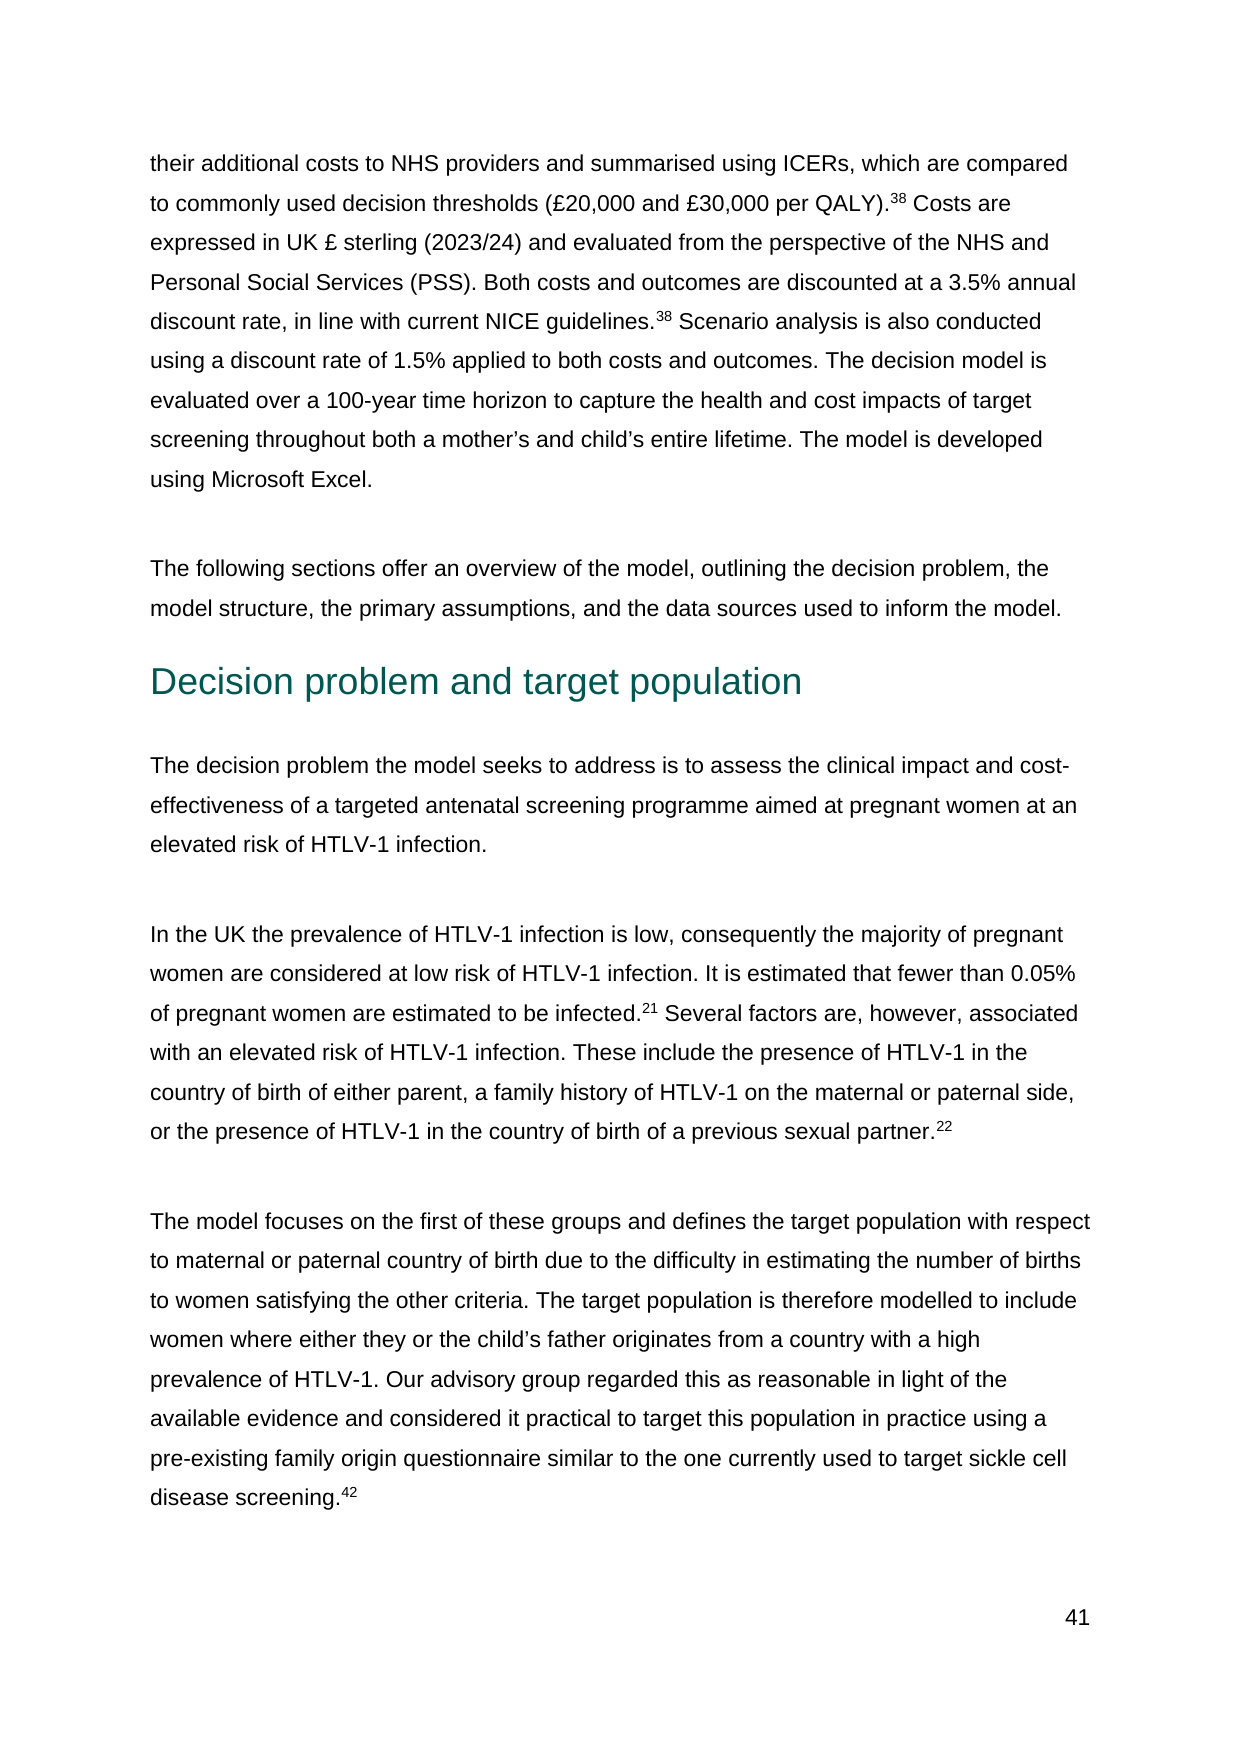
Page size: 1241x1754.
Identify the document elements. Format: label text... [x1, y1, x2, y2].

text their additional costs to NHS providers and summarised using ICERs, which are compared to commonly used decision thresholds (£20,000 and £30,000 per QALY).38 Costs are expressed in UK £ sterling (2023/24) and evaluated from the perspective of the NHS and Personal Social Services (PSS). Both costs and outcomes are discounted at a 3.5% annual discount rate, in line with current NICE guidelines.38 Scenario analysis is also conducted using a discount rate of 1.5% applied to both costs and outcomes. The decision model is evaluated over a 100-year time horizon to capture the health and cost impacts of target screening throughout both a mother’s and child’s entire lifetime. The model is developed using Microsoft Excel. [150, 150, 1090, 492]
text The model focuses on the first of these groups and defines the target population with respect to maternal or paternal country of birth due to the difficulty in estimating the number of births to women satisfying the other criteria. The target population is therefore modelled to include women where either they or the child’s father originates from a country with a high prevalence of HTLV-1. Our advisory group regarded this as reasonable in light of the available evidence and considered it practical to target this population in practice using a pre-existing family origin questionnaire similar to the one currently used to target sickle cell disease screening.42 [150, 1208, 1090, 1510]
text In the UK the prevalence of HTLV-1 infection is low, consequently the majority of pregnant women are considered at low risk of HTLV-1 infection. It is estimated that fewer than 0.05% of pregnant women are estimated to be infected.21 Several factors are, however, associated with an elevated risk of HTLV-1 infection. These include the presence of HTLV-1 in the country of birth of either parent, a family history of HTLV-1 on the maternal or paternal side, or the presence of HTLV-1 in the country of birth of a previous sexual partner.22 [150, 921, 1090, 1144]
subtitle Decision problem and target population [150, 659, 1090, 702]
text The decision problem the model seeks to address is to assess the clinical impact and cost-effectiveness of a targeted antenatal screening programme aimed at pregnant women at an elevated risk of HTLV-1 infection. [150, 752, 1090, 858]
text The following sections offer an overview of the model, outlining the decision problem, the model structure, the primary assumptions, and the data sources used to inform the model. [150, 555, 1090, 621]
